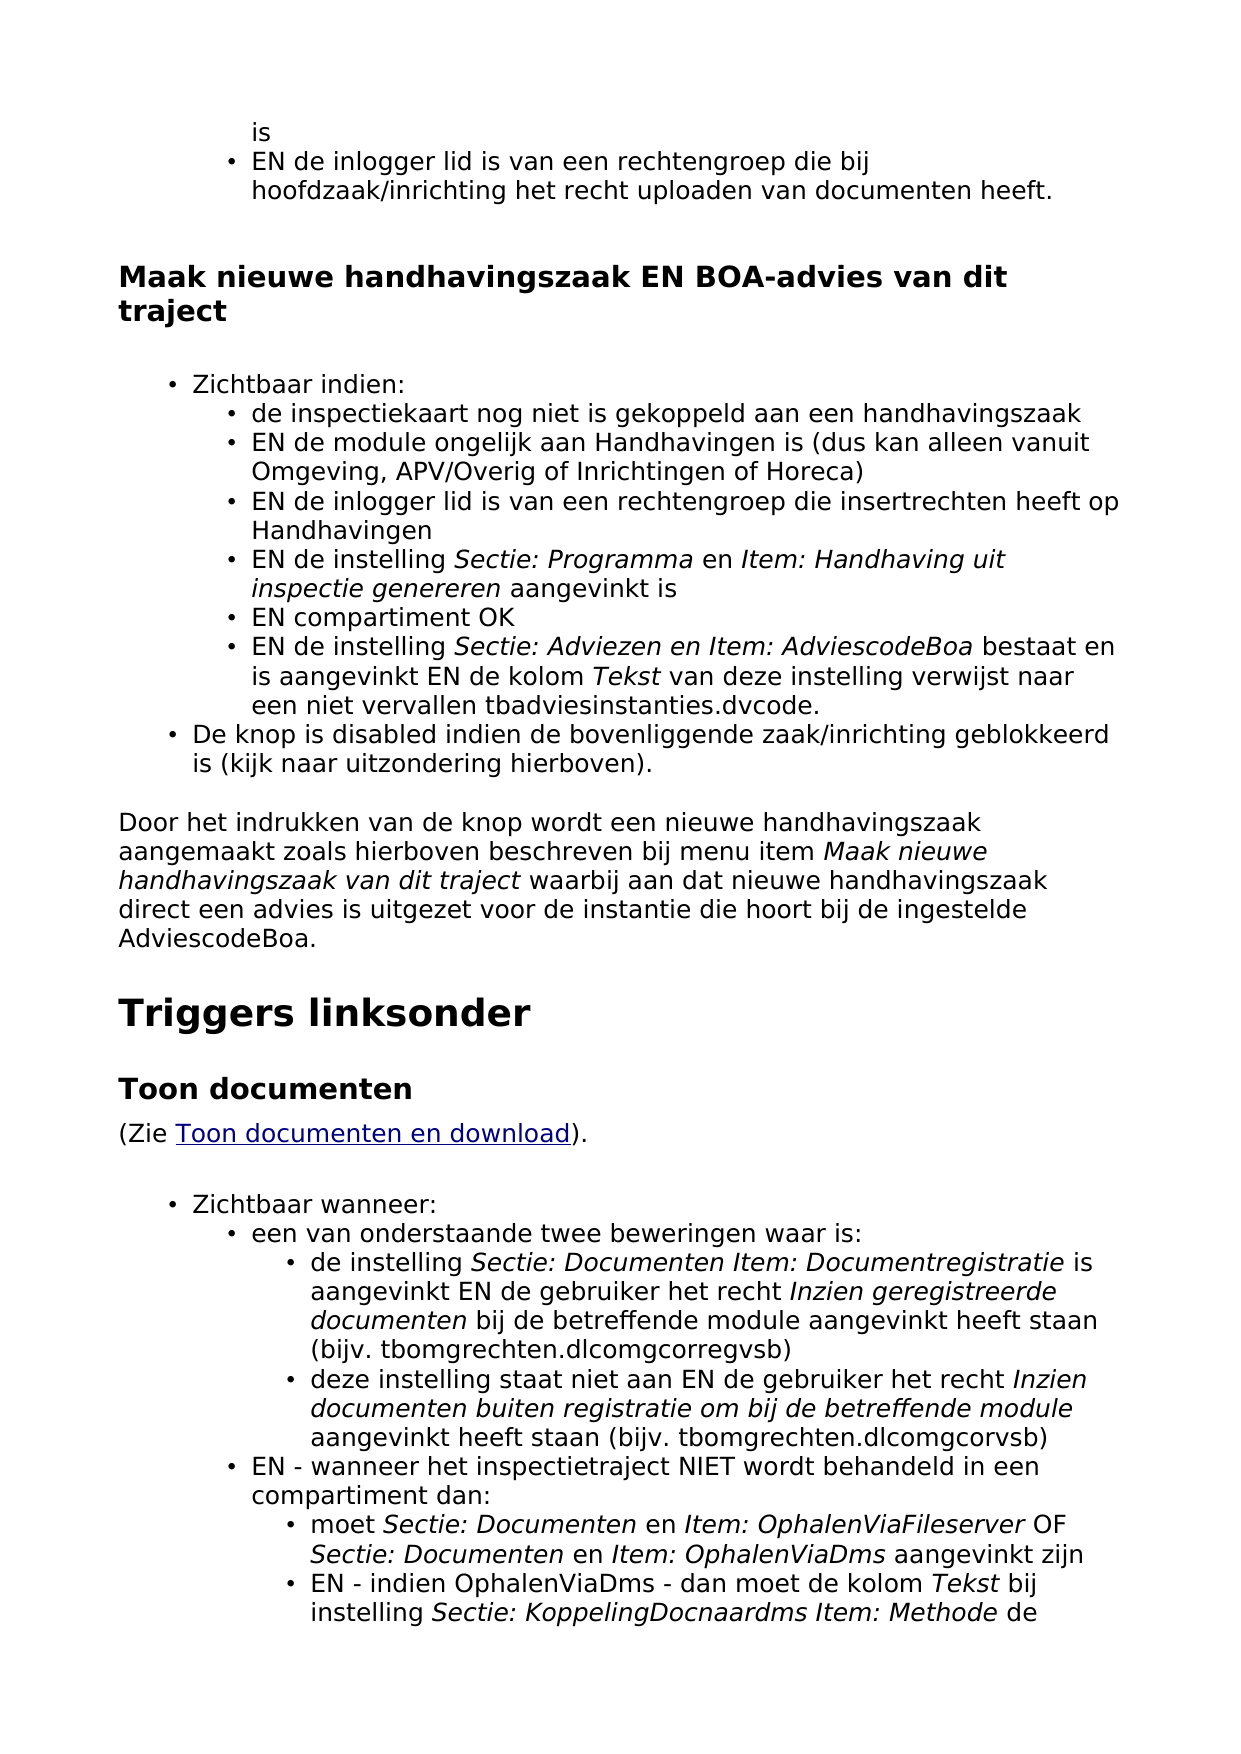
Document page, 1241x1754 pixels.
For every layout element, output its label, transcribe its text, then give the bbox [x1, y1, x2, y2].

list een van onderstaande twee beweringen waar is: [236, 1219, 1122, 1248]
text (Zie Toon documenten en download). [118, 1119, 1122, 1148]
list EN compartiment OK [236, 603, 1122, 632]
list de inspectiekaart nog niet is gekoppeld aan een handhavingszaak [236, 399, 1122, 428]
list de instelling Sectie: Documenten Item: Documentregistratie is aangevinkt EN de gebruiker het recht Inzien geregistreerde documenten bij de betreffende module aangevinkt heeft staan (bijv. tbomgrechten.dlcomgcorregvsb) [295, 1248, 1122, 1365]
list deze instelling staat niet aan EN de gebruiker het recht Inzien documenten buiten registratie om bij de betreffende module aangevinkt heeft staan (bijv. tbomgrechten.dlcomgcorvsb) [295, 1365, 1122, 1452]
list EN - indien OphalenViaDms - dan moet de kolom Tekst bij instelling Sectie: KoppelingDocnaardms Item: Methode de [295, 1569, 1122, 1627]
subtitle Triggers linksonder [118, 991, 1122, 1035]
text Door het indrukken van de knop wordt een nieuwe handhavingszaak aangemaakt zoals hierboven beschreven bij menu item Maak nieuwe handhavingszaak van dit traject waarbij aan dat nieuwe handhavingszaak direct een advies is uitgezet voor de instantie die hoort bij de ingestelde AdviescodeBoa. [118, 808, 1122, 954]
list EN de instelling Sectie: Adviezen en Item: AdviescodeBoa bestaat en is aangevinkt EN de kolom Tekst van deze instelling verwijst naar een niet vervallen tbadviesinstanties.dvcode. [236, 632, 1122, 720]
list is [236, 118, 1122, 147]
subtitle Maak nieuwe handhavingszaak EN BOA-advies van dit traject [118, 260, 1122, 328]
list moet Sectie: Documenten en Item: OphalenViaFileserver OF Sectie: Documenten en Item: OphalenViaDms aangevinkt zijn [295, 1511, 1122, 1569]
list Zichtbaar indien: [177, 370, 1122, 399]
list EN de module ongelijk aan Handhavingen is (dus kan alleen vanuit Omgeving, APV/Overig of Inrichtingen of Horeca) [236, 428, 1122, 487]
list EN de inlogger lid is van een rechtengroep die insertrechten heeft op Handhavingen [236, 487, 1122, 545]
subtitle Toon documenten [118, 1072, 1122, 1106]
list Zichtbaar wanneer: [177, 1190, 1122, 1219]
list EN - wanneer het inspectietraject NIET wordt behandeld in een compartiment dan: [236, 1452, 1122, 1511]
list EN de inlogger lid is van een rechtengroep die bij hoofdzaak/inrichting het recht uploaden van documenten heeft. [236, 147, 1122, 206]
list EN de instelling Sectie: Programma en Item: Handhaving uit inspectie genereren aangevinkt is [236, 545, 1122, 603]
list De knop is disabled indien de bovenliggende zaak/inrichting geblokkeerd is (kijk naar uitzondering hierboven). [177, 720, 1122, 778]
